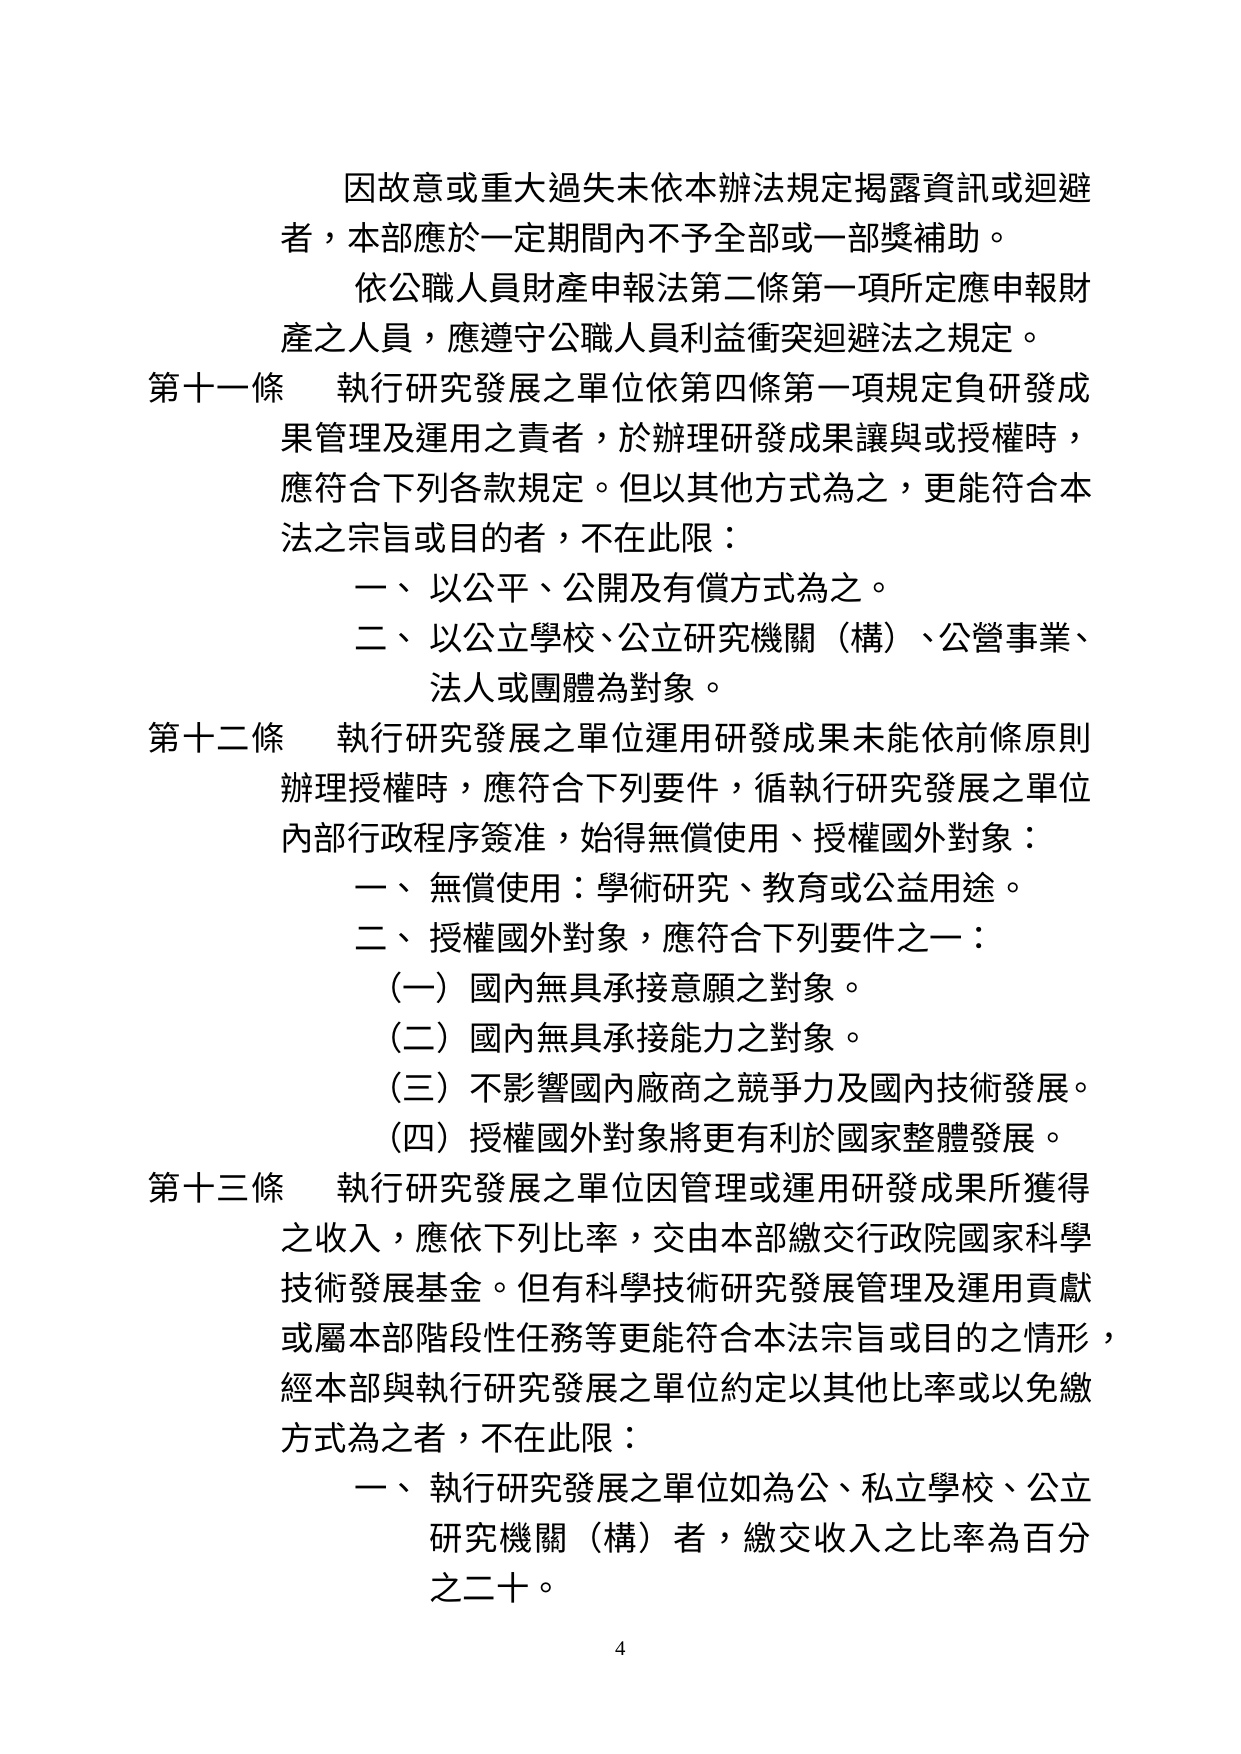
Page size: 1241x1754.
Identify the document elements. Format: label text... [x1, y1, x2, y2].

text 第十三條 執行研究發展之單位因管理或運用研發成果所獲得之收入，應依下列比率，交由本部繳交行政院國家科學技術發展基金。但有科學技術研究發展管理及運用貢獻或屬本部階段性任務等更能符合本法宗旨或目的之情形，經本部與執行研究發展之單位約定以其他比率或以免繳方式為之者，不在此限： [148, 1161, 1092, 1461]
list 授權國外對象，應符合下列要件之一： [354, 911, 1092, 961]
text 第十一條 執行研究發展之單位依第四條第一項規定負研發成果管理及運用之責者，於辦理研發成果讓與或授權時，應符合下列各款規定。但以其他方式為之，更能符合本法之宗旨或目的者，不在此限： [148, 361, 1092, 561]
text （二）國內無具承接能力之對象。 [369, 1011, 1092, 1061]
text 因故意或重大過失未依本辦法規定揭露資訊或迴避者，本部應於一定期間內不予全部或一部獎補助。 [280, 161, 1092, 261]
list 執行研究發展之單位如為公、私立學校、公立研究機關（構）者，繳交收入之比率為百分之二十。 [354, 1461, 1092, 1611]
text （三）不影響國內廠商之競爭力及國內技術發展。 [369, 1061, 1092, 1111]
text （一）國內無具承接意願之對象。 [310, 961, 1092, 1011]
list 以公平、公開及有償方式為之。 [354, 561, 1092, 611]
list 無償使用：學術研究、教育或公益用途。 [354, 861, 1092, 911]
text （四）授權國外對象將更有利於國家整體發展。 [354, 1111, 1092, 1161]
text 依公職人員財產申報法第二條第一項所定應申報財產之人員，應遵守公職人員利益衝突迴避法之規定。 [280, 261, 1092, 361]
text 第十二條 執行研究發展之單位運用研發成果未能依前條原則辦理授權時，應符合下列要件，循執行研究發展之單位內部行政程序簽准，始得無償使用、授權國外對象： [148, 711, 1092, 861]
list 以公立學校、公立研究機關（構）、公營事業、法人或團體為對象。 [354, 611, 1092, 711]
